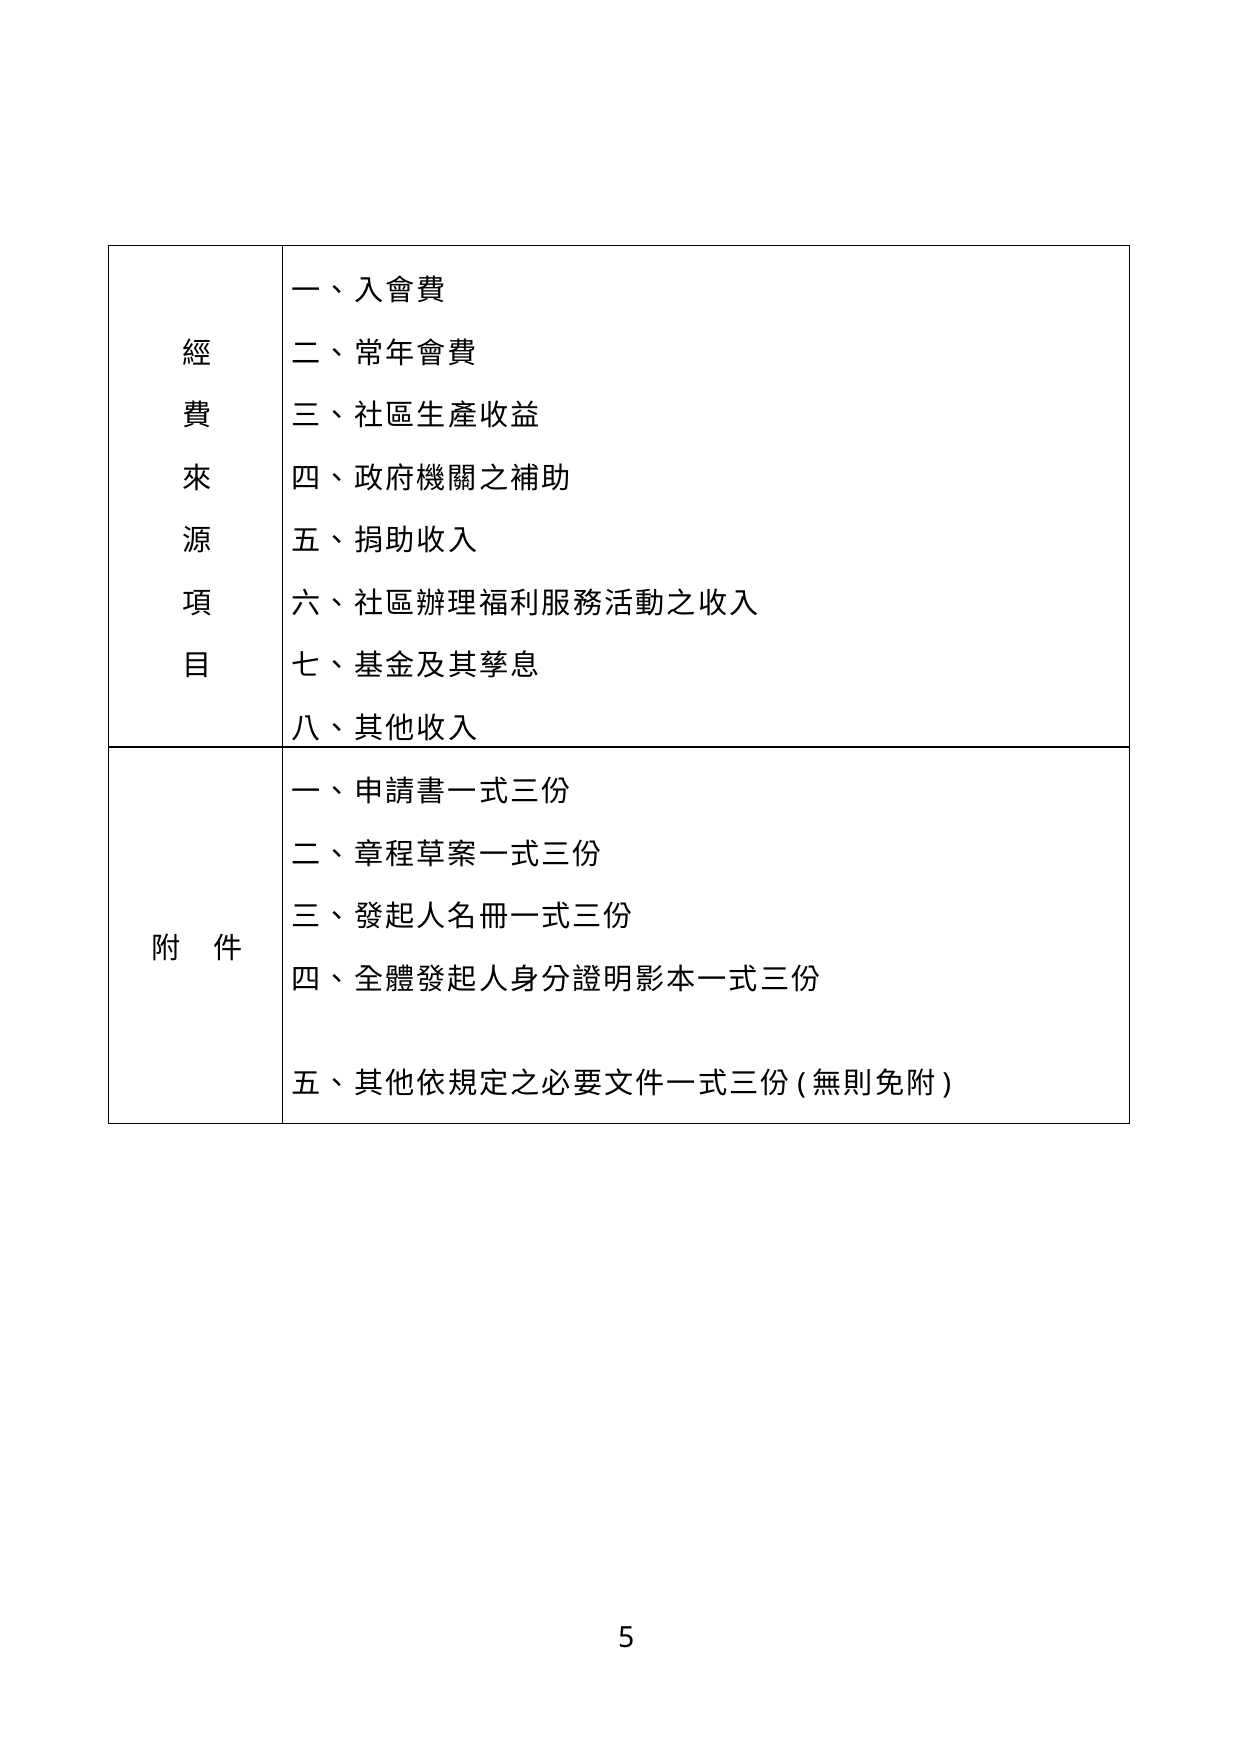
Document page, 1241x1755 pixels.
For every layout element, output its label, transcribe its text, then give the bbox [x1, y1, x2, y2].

table_cell 經 費 來 源 項 目 [109, 246, 282, 746]
table_cell 一、入會費 二、常年會費 三、社區生產收益 四、政府機關之補助 五、捐助收入 六、社區辦理福利服務活動之收入 七、基金及其孳息 八、其他收入 [283, 246, 1129, 746]
table_cell 附 件 [109, 748, 282, 1122]
table_cell 一、申請書一式三份 二、章程草案一式三份 三、發起人名冊一式三份 四、全體發起人身分證明影本一式三份 五、其他依規定之必要文件一式三份(無則免附) [283, 748, 1129, 1122]
